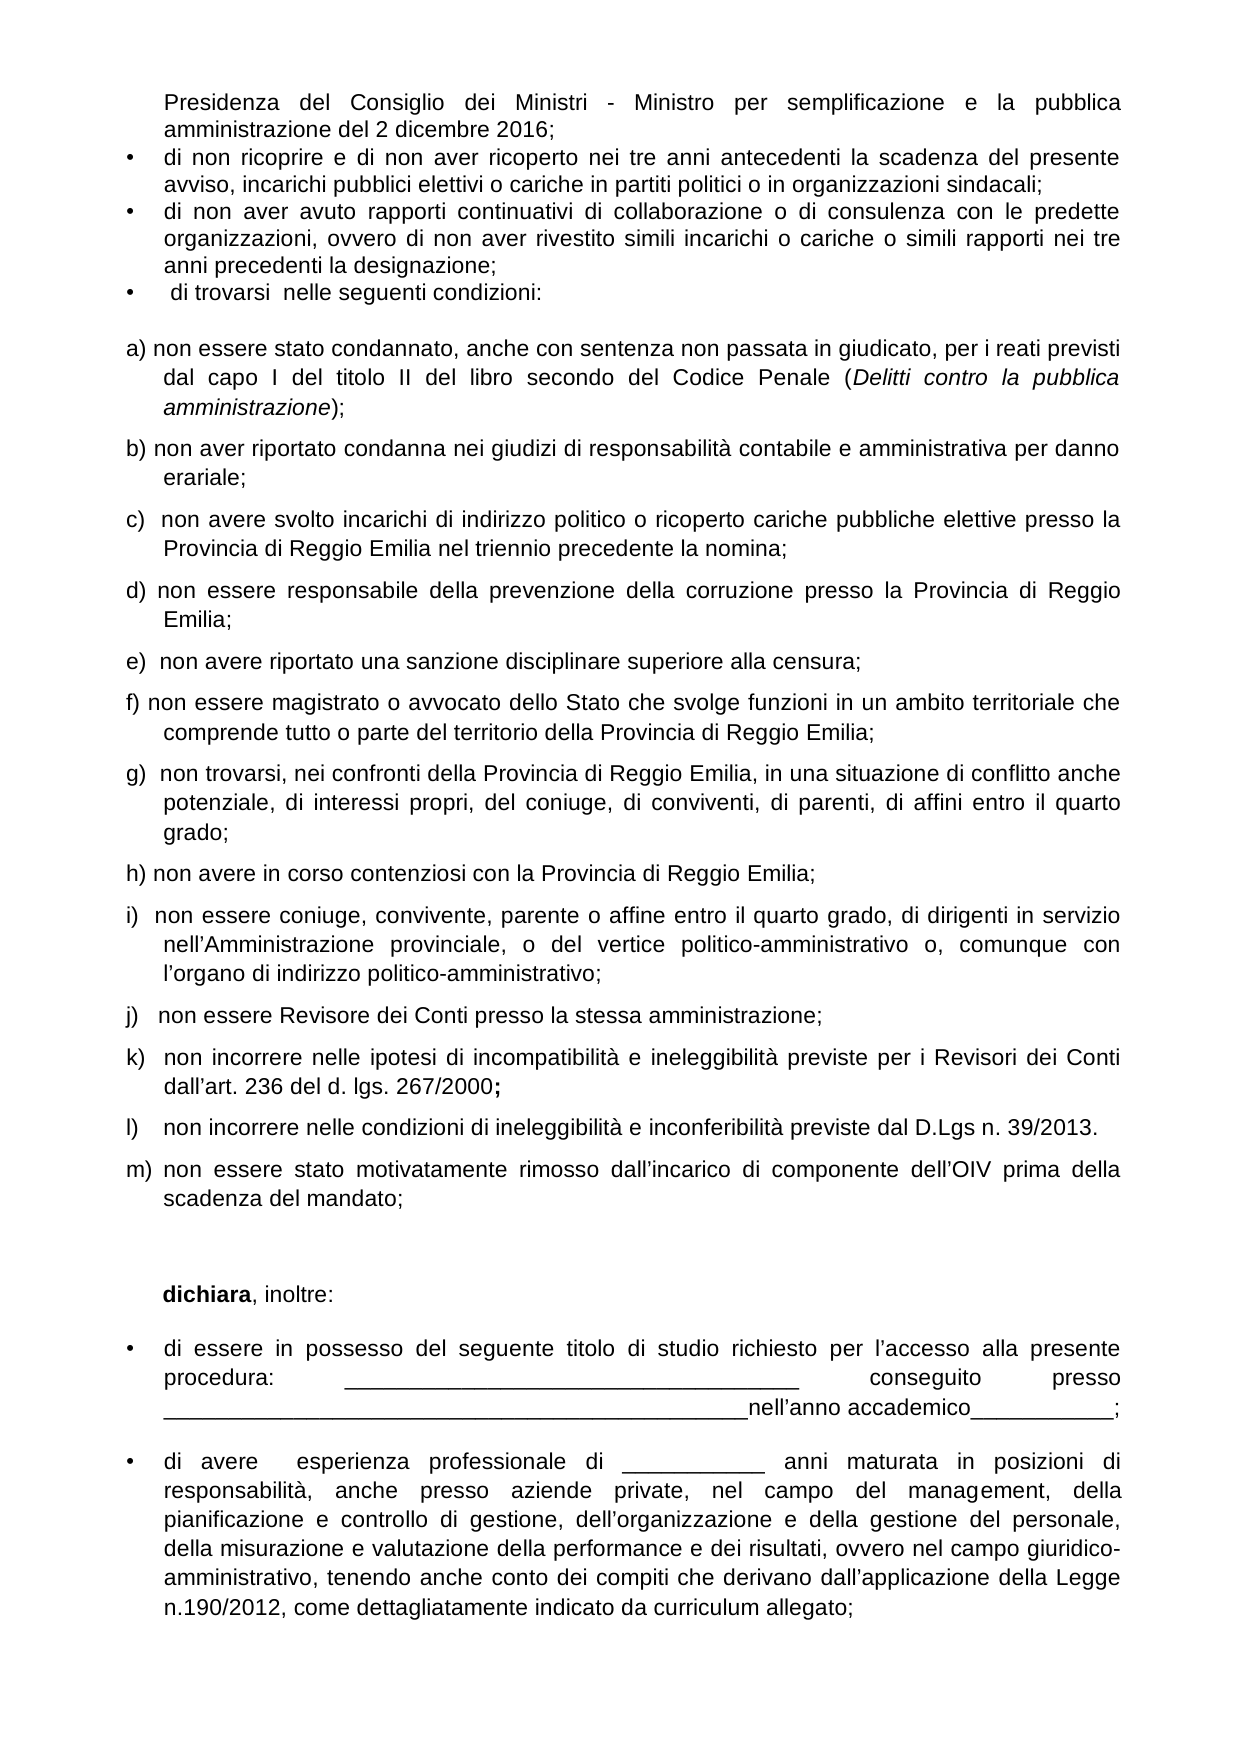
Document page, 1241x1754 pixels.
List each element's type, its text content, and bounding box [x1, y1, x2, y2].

text l) non incorrere nelle condizioni di ineleggibilità e inconferibilità previste dal D.Lgs n. 39/2013. [126, 1112, 1122, 1141]
text b) non aver riportato condanna nei giudizi di responsabilità contabile e amministrativa per danno erariale; [126, 432, 1122, 491]
text k) non incorrere nelle ipotesi di incompatibilità e ineleggibilità previste per i Revisori dei Conti dall’art. 236 del d. lgs. 267/2000; [126, 1041, 1122, 1099]
text g) non trovarsi, nei confronti della Provincia di Reggio Emilia, in una situazione di conflitto anche potenziale, di interessi propri, del coniuge, di conviventi, di parenti, di affini entro il quarto grado; [126, 757, 1122, 845]
text c) non avere svolto incarichi di indirizzo politico o ricoperto cariche pubbliche elettive presso la Provincia di Reggio Emilia nel triennio precedente la nomina; [126, 503, 1122, 562]
text d) non essere responsabile della prevenzione della corruzione presso la Provincia di Reggio Emilia; [126, 574, 1122, 632]
list di non aver avuto rapporti continuativi di collaborazione o di consulenza con le predette organizzazioni, ovvero di non aver rivestito simili incarichi o cariche o simili rapporti nei tre anni precedenti la designazione; [126, 197, 1122, 278]
list Presidenza del Consiglio dei Ministri - Ministro per semplificazione e la pubblica amministrazione del 2 dicembre 2016; [126, 89, 1122, 143]
list di trovarsi nelle seguenti condizioni: [126, 278, 1122, 305]
text f) non essere magistrato o avvocato dello Stato che svolge funzioni in un ambito territoriale che comprende tutto o parte del territorio della Provincia di Reggio Emilia; [126, 687, 1122, 745]
text e) non avere riportato una sanzione disciplinare superiore alla censura; [126, 645, 1122, 674]
list di avere esperienza professionale di ___________ anni maturata in posizioni di responsabilità, anche presso aziende private, nel campo del management, della pianificazione e controllo di gestione, dell’organizzazione e della gestione del personale, della misurazione e valutazione della performance e dei risultati, ovvero nel campo giuridico-amministrativo, tenendo anche conto dei compiti che derivano dall’applicazione della Legge n.190/2012, come dettagliatamente indicato da curriculum allegato; [126, 1445, 1122, 1620]
text i) non essere coniuge, convivente, parente o affine entro il quarto grado, di dirigenti in servizio nell’Amministrazione provinciale, o del vertice politico-amministrativo o, comunque con l’organo di indirizzo politico-amministrativo; [126, 899, 1122, 987]
text j) non essere Revisore dei Conti presso la stessa amministrazione; [126, 999, 1122, 1028]
list di non ricoprire e di non aver ricoperto nei tre anni antecedenti la scadenza del presente avviso, incarichi pubblici elettivi o cariche in partiti politici o in organizzazioni sindacali; [126, 143, 1122, 197]
text m) non essere stato motivatamente rimosso dall’incarico di componente dell’OIV prima della scadenza del mandato; [126, 1153, 1122, 1212]
text h) non avere in corso contenziosi con la Provincia di Reggio Emilia; [126, 857, 1122, 887]
text dichiara, inoltre: [162, 1278, 1122, 1307]
list di essere in possesso del seguente titolo di studio richiesto per l’accesso alla presente procedura: ___________________________________ conseguito presso _____________________________________________nell’anno accademico___________; [126, 1332, 1122, 1420]
text a) non essere stato condannato, anche con sentenza non passata in giudicato, per i reati previsti dal capo I del titolo II del libro secondo del Codice Penale (Delitti contro la pubblica amministrazione); [126, 332, 1122, 420]
